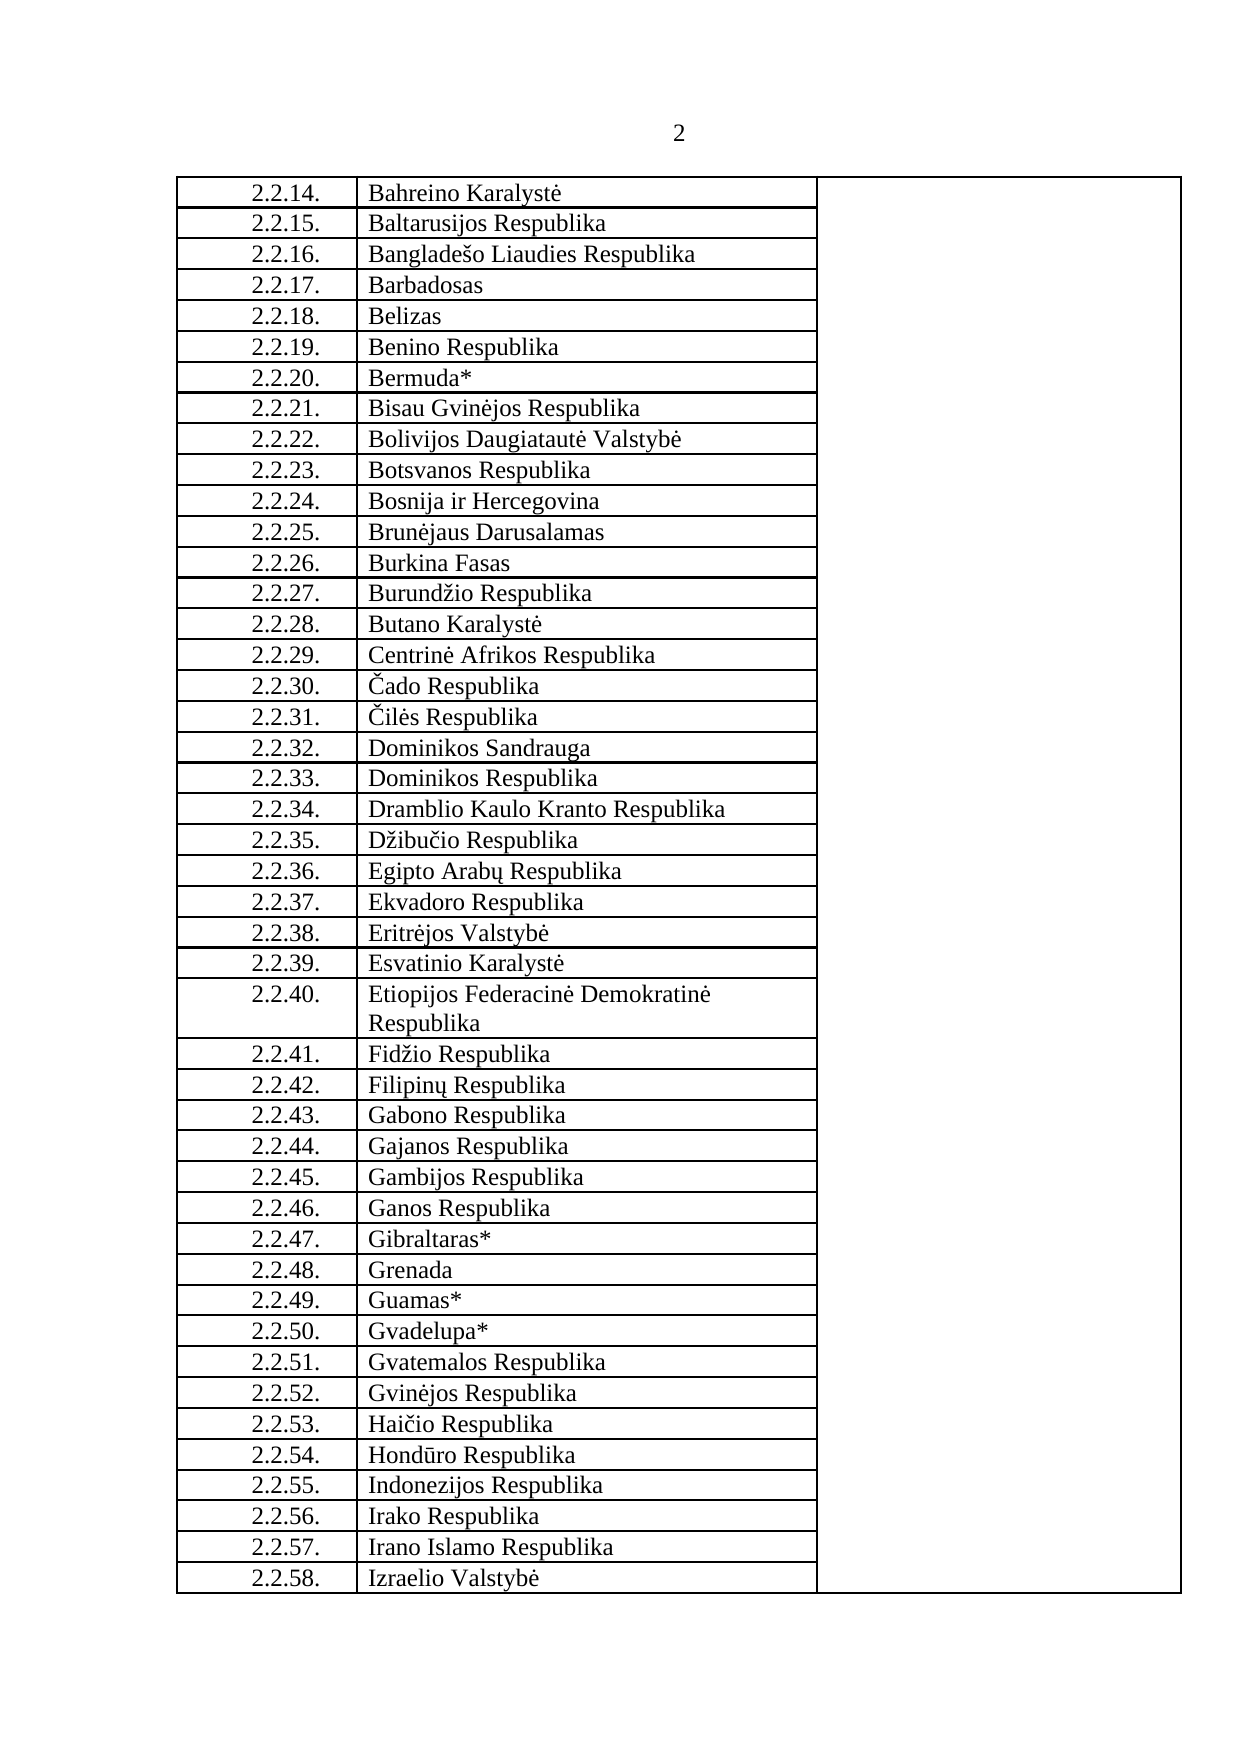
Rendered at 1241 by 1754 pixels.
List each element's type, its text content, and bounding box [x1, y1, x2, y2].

table_cell [178, 424, 356, 453]
table_cell [178, 609, 356, 638]
table_cell [178, 1255, 356, 1283]
table_cell Brunėjaus Darusalamas [358, 517, 816, 546]
table_cell [178, 671, 356, 700]
table_cell Burundžio Respublika [358, 579, 816, 607]
table_cell Guamas* [358, 1286, 816, 1314]
table_cell [178, 1224, 356, 1253]
table_cell Gabono Respublika [358, 1101, 816, 1129]
table_cell [178, 579, 356, 607]
table_cell Benino Respublika [358, 332, 816, 361]
table_cell [178, 363, 356, 391]
table_cell [178, 1440, 356, 1468]
table_cell Dominikos Respublika [358, 764, 816, 792]
table_cell Butano Karalystė [358, 609, 816, 638]
table_cell Dramblio Kaulo Kranto Respublika [358, 794, 816, 823]
table_cell [178, 1532, 356, 1561]
table_cell [178, 1316, 356, 1345]
table_cell [178, 918, 356, 946]
table_cell Gajanos Respublika [358, 1131, 816, 1160]
table_cell Egipto Arabų Respublika [358, 856, 816, 885]
table_cell [178, 270, 356, 299]
table_cell [178, 1501, 356, 1530]
table_cell Gibraltaras* [358, 1224, 816, 1253]
table_cell Gvadelupa* [358, 1316, 816, 1345]
table_cell [178, 1193, 356, 1222]
table_cell [178, 794, 356, 823]
table_cell Belizas [358, 301, 816, 330]
table_cell [178, 394, 356, 422]
table_cell Burkina Fasas [358, 548, 816, 576]
table_cell Čilės Respublika [358, 702, 816, 731]
table_cell Gambijos Respublika [358, 1162, 816, 1191]
table_cell Haičio Respublika [358, 1409, 816, 1438]
table_cell Filipinų Respublika [358, 1070, 816, 1098]
table_cell [178, 825, 356, 854]
table_cell [178, 1409, 356, 1438]
table_cell Gvinėjos Respublika [358, 1378, 816, 1407]
table_cell Esvatinio Karalystė [358, 949, 816, 977]
table_cell Irano Islamo Respublika [358, 1532, 816, 1561]
table_cell Botsvanos Respublika [358, 455, 816, 484]
table_cell [178, 301, 356, 330]
table_cell Indonezijos Respublika [358, 1471, 816, 1499]
table_cell Baltarusijos Respublika [358, 209, 816, 237]
table_cell Fidžio Respublika [358, 1039, 816, 1068]
table_cell [178, 1563, 356, 1592]
table_cell [178, 1162, 356, 1191]
table_cell [178, 640, 356, 669]
table_cell [178, 1039, 356, 1068]
table_cell [178, 178, 356, 206]
table_cell [178, 548, 356, 576]
table_cell Gvatemalos Respublika [358, 1347, 816, 1376]
table_cell Bosnija ir Hercegovina [358, 486, 816, 515]
table_cell [178, 517, 356, 546]
table_cell [178, 486, 356, 515]
table_cell Bahreino Karalystė [358, 178, 816, 206]
table_cell [178, 332, 356, 361]
table_cell Ganos Respublika [358, 1193, 816, 1222]
table_cell [178, 887, 356, 916]
table_cell [178, 733, 356, 761]
table_cell Etiopijos Federacinė Demokratinė Respublika [358, 979, 816, 1037]
table_cell Čado Respublika [358, 671, 816, 700]
table_cell [178, 1378, 356, 1407]
table_cell Irako Respublika [358, 1501, 816, 1530]
table_cell Izraelio Valstybė [358, 1563, 816, 1592]
table_cell Bangladešo Liaudies Respublika [358, 239, 816, 268]
table_cell [178, 1131, 356, 1160]
table_cell Bermuda* [358, 363, 816, 391]
table_cell [178, 1286, 356, 1314]
table_cell Džibučio Respublika [358, 825, 816, 854]
table_cell Centrinė Afrikos Respublika [358, 640, 816, 669]
table_cell [178, 979, 356, 1037]
table_cell [178, 455, 356, 484]
table_cell [178, 764, 356, 792]
table_cell [178, 209, 356, 237]
table_cell [178, 949, 356, 977]
table_cell [178, 856, 356, 885]
table_cell Hondūro Respublika [358, 1440, 816, 1468]
table_cell [178, 1471, 356, 1499]
table_cell Eritrėjos Valstybė [358, 918, 816, 946]
table_cell Bisau Gvinėjos Respublika [358, 394, 816, 422]
table_cell [178, 1070, 356, 1098]
table_cell [178, 1101, 356, 1129]
table_cell Dominikos Sandrauga [358, 733, 816, 761]
table_cell Grenada [358, 1255, 816, 1283]
table_cell Ekvadoro Respublika [358, 887, 816, 916]
table_cell [178, 1347, 356, 1376]
table_cell [178, 239, 356, 268]
table_cell Bolivijos Daugiatautė Valstybė [358, 424, 816, 453]
table_cell [818, 178, 1180, 1592]
table_cell Barbadosas [358, 270, 816, 299]
table_cell [178, 702, 356, 731]
